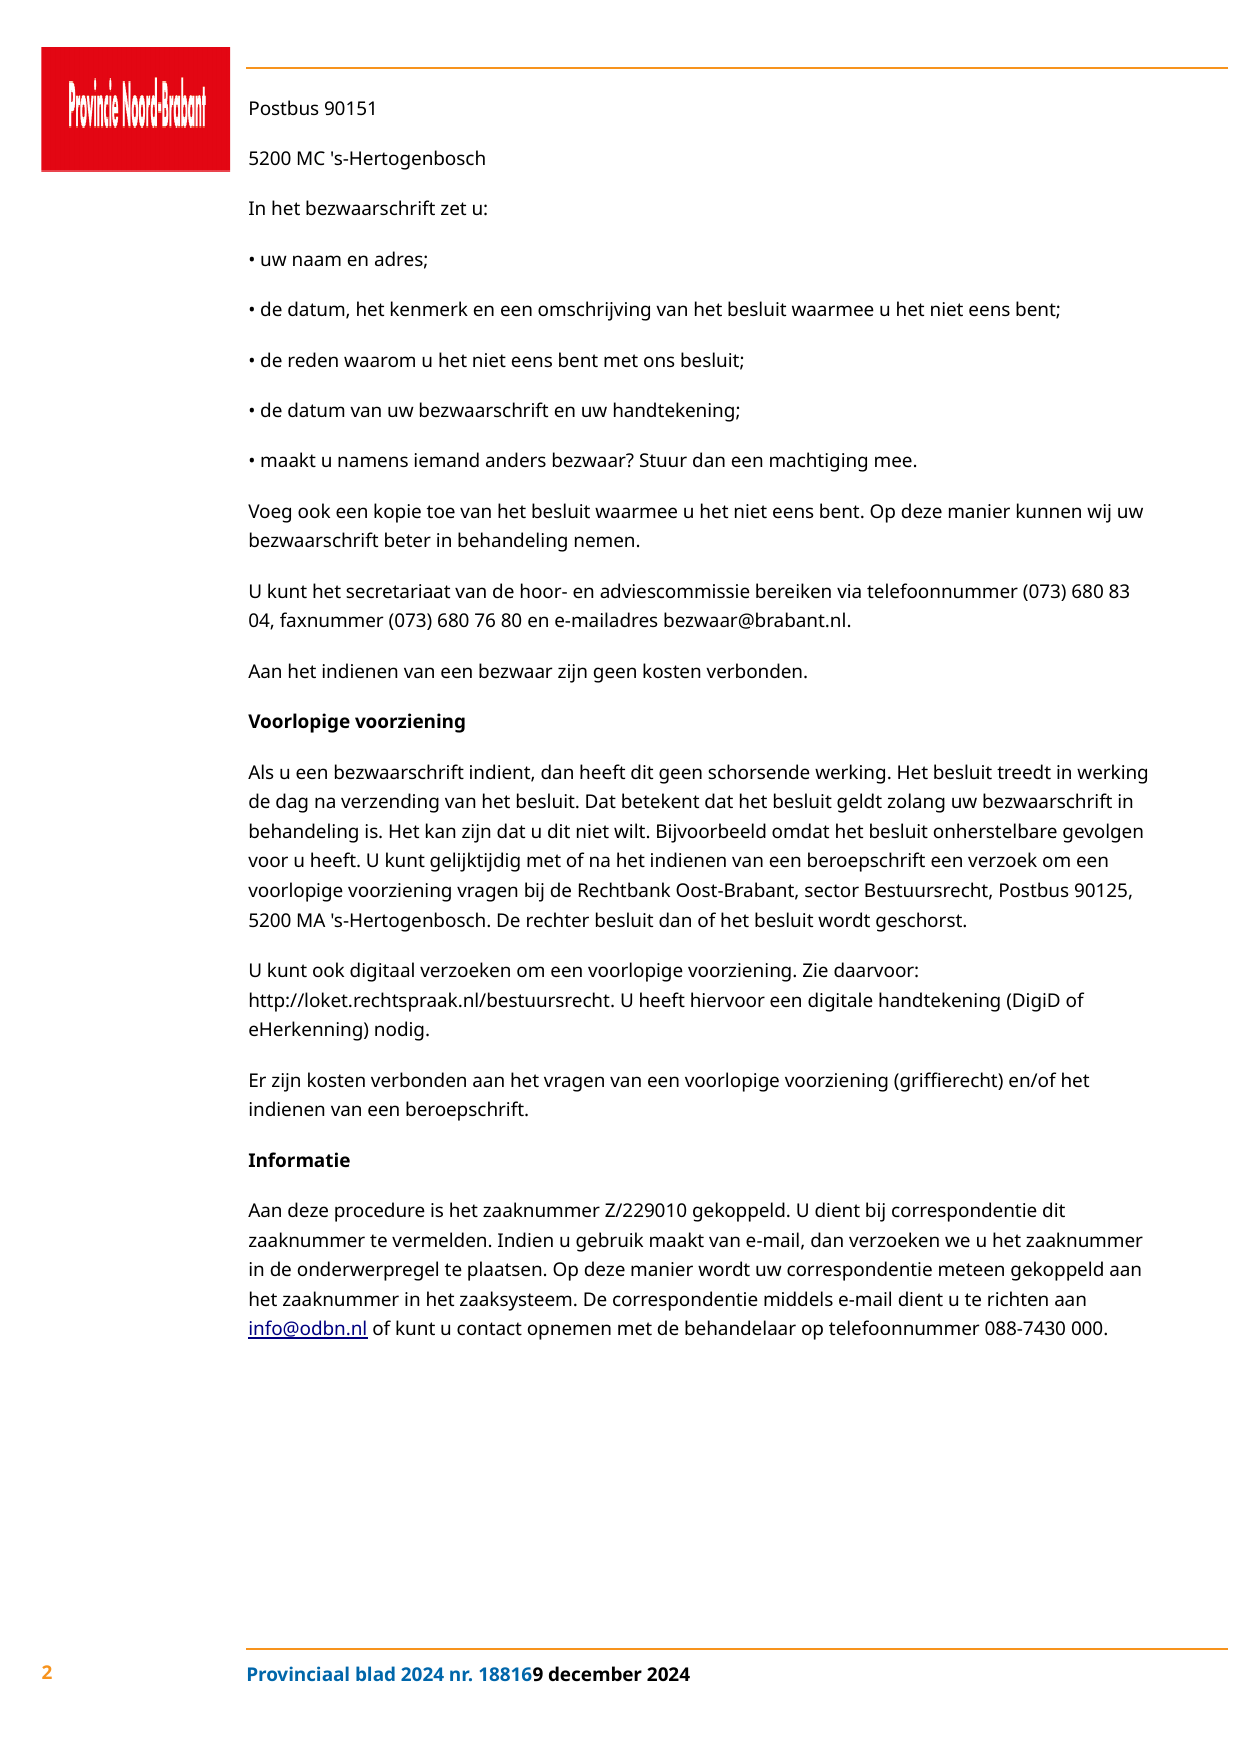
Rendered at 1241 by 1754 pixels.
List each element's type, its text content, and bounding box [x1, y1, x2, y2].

text • maakt u namens iemand anders bezwaar? Stuur dan een machtiging mee. [248, 448, 1152, 473]
picture [41, 47, 231, 172]
text Aan deze procedure is het zaaknummer Z/229010 gekoppeld. U dient bij correspondentie dit zaaknummer te vermelden. Indien u gebruik maakt van e-mail, dan verzoeken we u het zaaknummer in de onderwerpregel te plaatsen. Op deze manier wordt uw correspondentie meteen gekoppeld aan het zaaknummer in het zaaksysteem. De correspondentie middels e-mail dient u te richten aan info@odbn.nl of kunt u contact opnemen met de behandelaar op telefoonnummer 088-7430 000. [248, 1197, 1152, 1341]
text Voeg ook een kopie toe van het besluit waarmee u het niet eens bent. Op deze manier kunnen wij uw bezwaarschrift beter in behandeling nemen. [248, 498, 1152, 553]
text In het bezwaarschrift zet u: [248, 196, 1152, 221]
text • de datum, het kenmerk en een omschrijving van het besluit waarmee u het niet eens bent; [248, 296, 1152, 322]
text 5200 MC 's‑Hertogenbosch [248, 145, 1152, 171]
text Als u een bezwaarschrift indient, dan heeft dit geen schorsende werking. Het besluit treedt in werking de dag na verzending van het besluit. Dat betekent dat het besluit geldt zolang uw bezwaarschrift in behandeling is. Het kan zijn dat u dit niet wilt. Bijvoorbeeld omdat het besluit onherstelbare gevolgen voor u heeft. U kunt gelijktijdig met of na het indienen van een beroepschrift een verzoek om een voorlopige voorziening vragen bij de Rechtbank Oost-Brabant, sector Bestuursrecht, Postbus 90125, 5200 MA 's‑Hertogenbosch. De rechter besluit dan of het besluit wordt geschorst. [248, 759, 1152, 933]
text U kunt ook digitaal verzoeken om een voorlopige voorziening. Zie daarvoor: http://loket.rechtspraak.nl/bestuursrecht. U heeft hiervoor een digitale handtekening (DigiD of eHerkenning) nodig. [248, 957, 1152, 1042]
text Informatie [248, 1147, 1152, 1173]
text • de reden waarom u het niet eens bent met ons besluit; [248, 347, 1152, 373]
text • uw naam en adres; [248, 246, 1152, 272]
text Postbus 90151 [248, 95, 1152, 121]
text Voorlopige voorziening [248, 708, 1152, 734]
text Er zijn kosten verbonden aan het vragen van een voorlopige voorziening (griffierecht) en/of het indienen van een beroepschrift. [248, 1067, 1152, 1122]
text • de datum van uw bezwaarschrift en uw handtekening; [248, 397, 1152, 423]
text Aan het indienen van een bezwaar zijn geen kosten verbonden. [248, 658, 1152, 684]
text U kunt het secretariaat van de hoor- en adviescommissie bereiken via telefoonnummer (073) 680 83 04, faxnummer (073) 680 76 80 en e-mailadres bezwaar@brabant.nl. [248, 578, 1152, 633]
